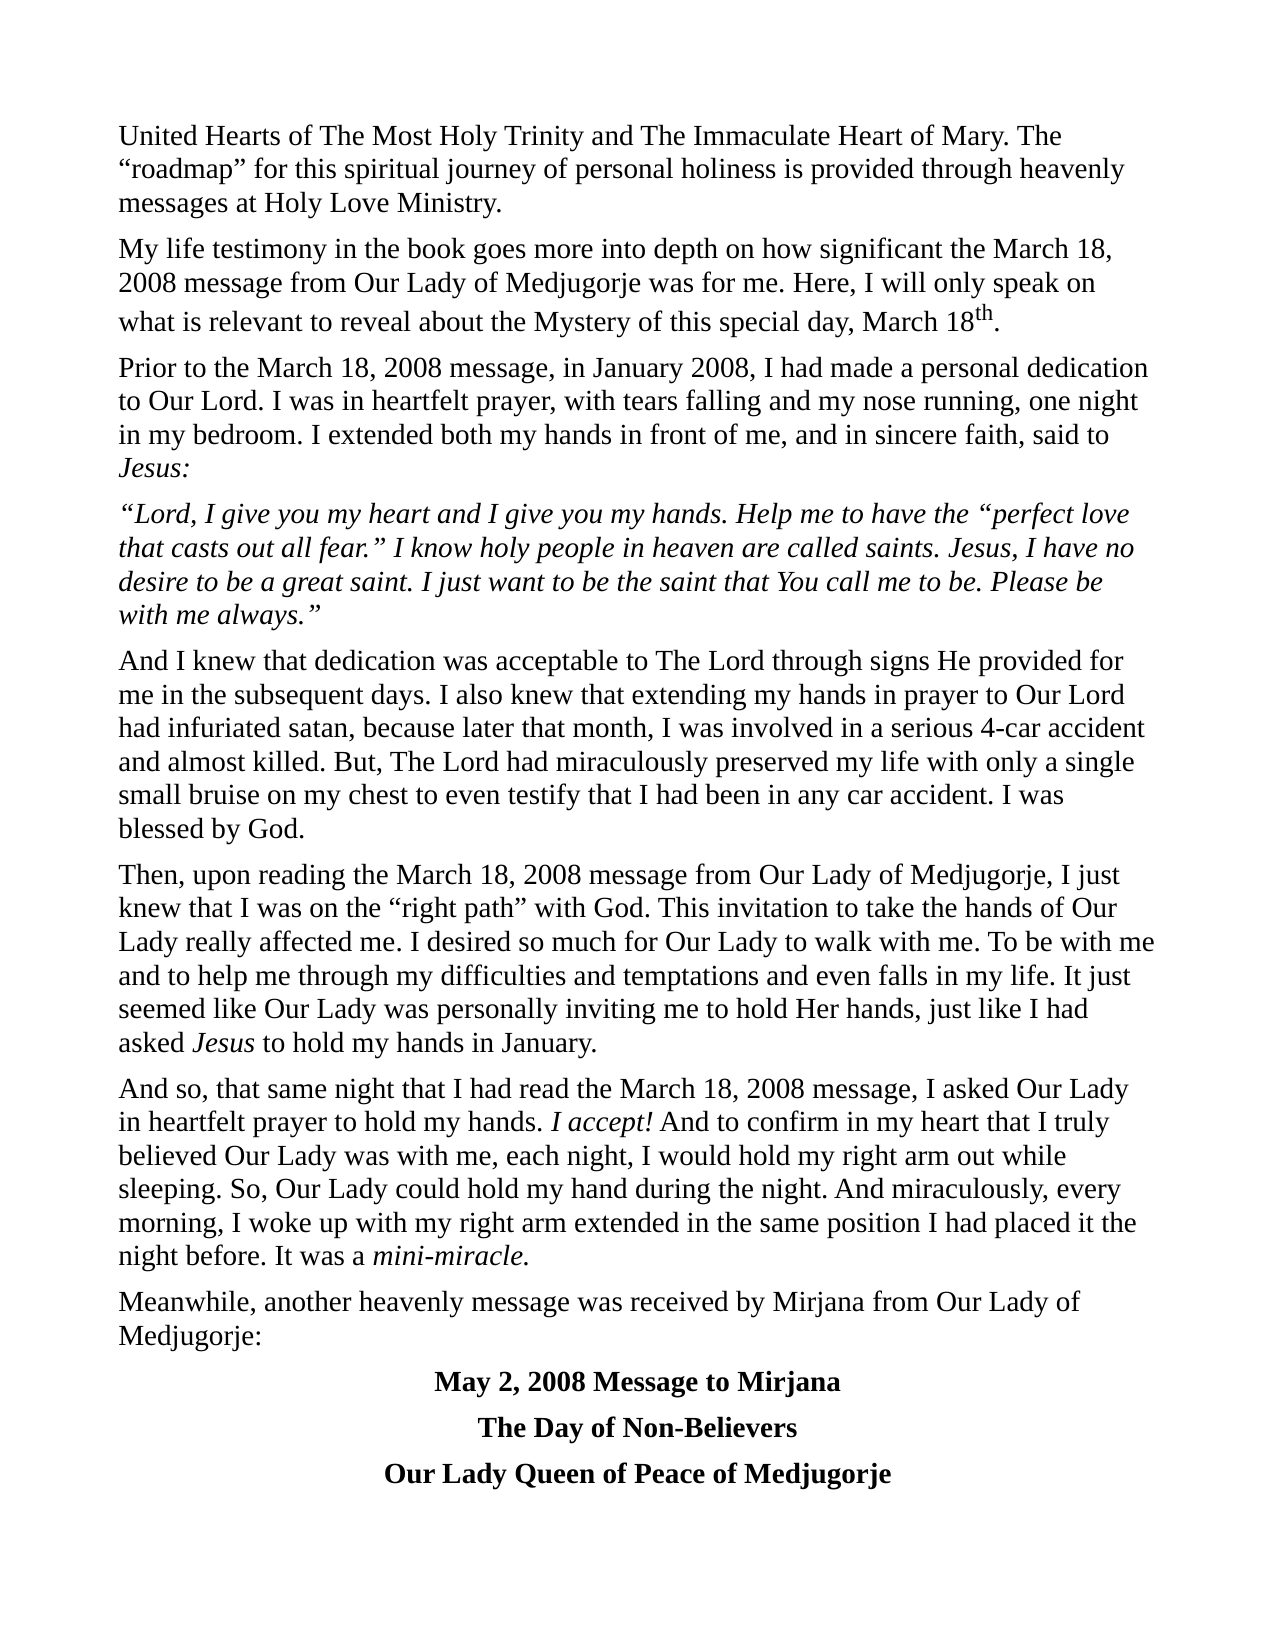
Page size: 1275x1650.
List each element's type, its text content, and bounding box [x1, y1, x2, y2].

text Then, upon reading the March 18, 2008 message from Our Lady of Medjugorje, I just knew that I was on the “right path” with God. This invitation to take the hands of Our Lady really affected me. I desired so much for Our Lady to walk with me. To be with me and to help me through my difficulties and temptations and even falls in my life. It just seemed like Our Lady was personally inviting me to hold Her hands, just like I had asked Jesus to hold my hands in January. [118, 857, 1157, 1058]
text And I knew that dedication was acceptable to The Lord through signs He provided for me in the subsequent days. I also knew that extending my hands in prayer to Our Lord had infuriated satan, because later that month, I was involved in a serious 4-car accident and almost killed. But, The Lord had miraculously preserved my life with only a single small bruise on my chest to even testify that I had been in any car accident. I was blessed by God. [118, 643, 1157, 844]
text United Hearts of The Most Holy Trinity and The Immaculate Heart of Mary. The “roadmap” for this spiritual journey of personal holiness is provided through heavenly messages at Holy Love Ministry. [118, 118, 1157, 219]
text And so, that same night that I had read the March 18, 2008 message, I asked Our Lady in heartfelt prayer to hold my hands. I accept! And to confirm in my heart that I truly believed Our Lady was with me, each night, I would hold my right arm out while sleeping. So, Our Lady could hold my hand during the night. And miraculously, every morning, I woke up with my right arm extended in the same position I had placed it the night before. It was a mini-miracle. [118, 1071, 1157, 1272]
text Our Lady Queen of Peace of Medjugorje [118, 1456, 1157, 1490]
text The Day of Non-Believers [118, 1410, 1157, 1444]
text My life testimony in the book goes more into depth on how significant the March 18, 2008 message from Our Lady of Medjugorje was for me. Here, I will only speak on what is relevant to reveal about the Mystery of this special day, March 18th. [118, 231, 1157, 337]
text “Lord, I give you my heart and I give you my hands. Help me to have the “perfect love that casts out all fear.” I know holy people in heaven are called saints. Jesus, I have no desire to be a great saint. I just want to be the saint that You call me to be. Please be with me always.” [118, 497, 1157, 631]
text Prior to the March 18, 2008 message, in January 2008, I had made a personal dedication to Our Lord. I was in heartfelt prayer, with tears falling and my nose running, one night in my bedroom. I extended both my hands in front of me, and in sincere faith, said to Jesus: [118, 350, 1157, 484]
text Meanwhile, another heavenly message was received by Mirjana from Our Lady of Medjugorje: [118, 1284, 1157, 1352]
text May 2, 2008 Message to Mirjana [118, 1364, 1157, 1398]
